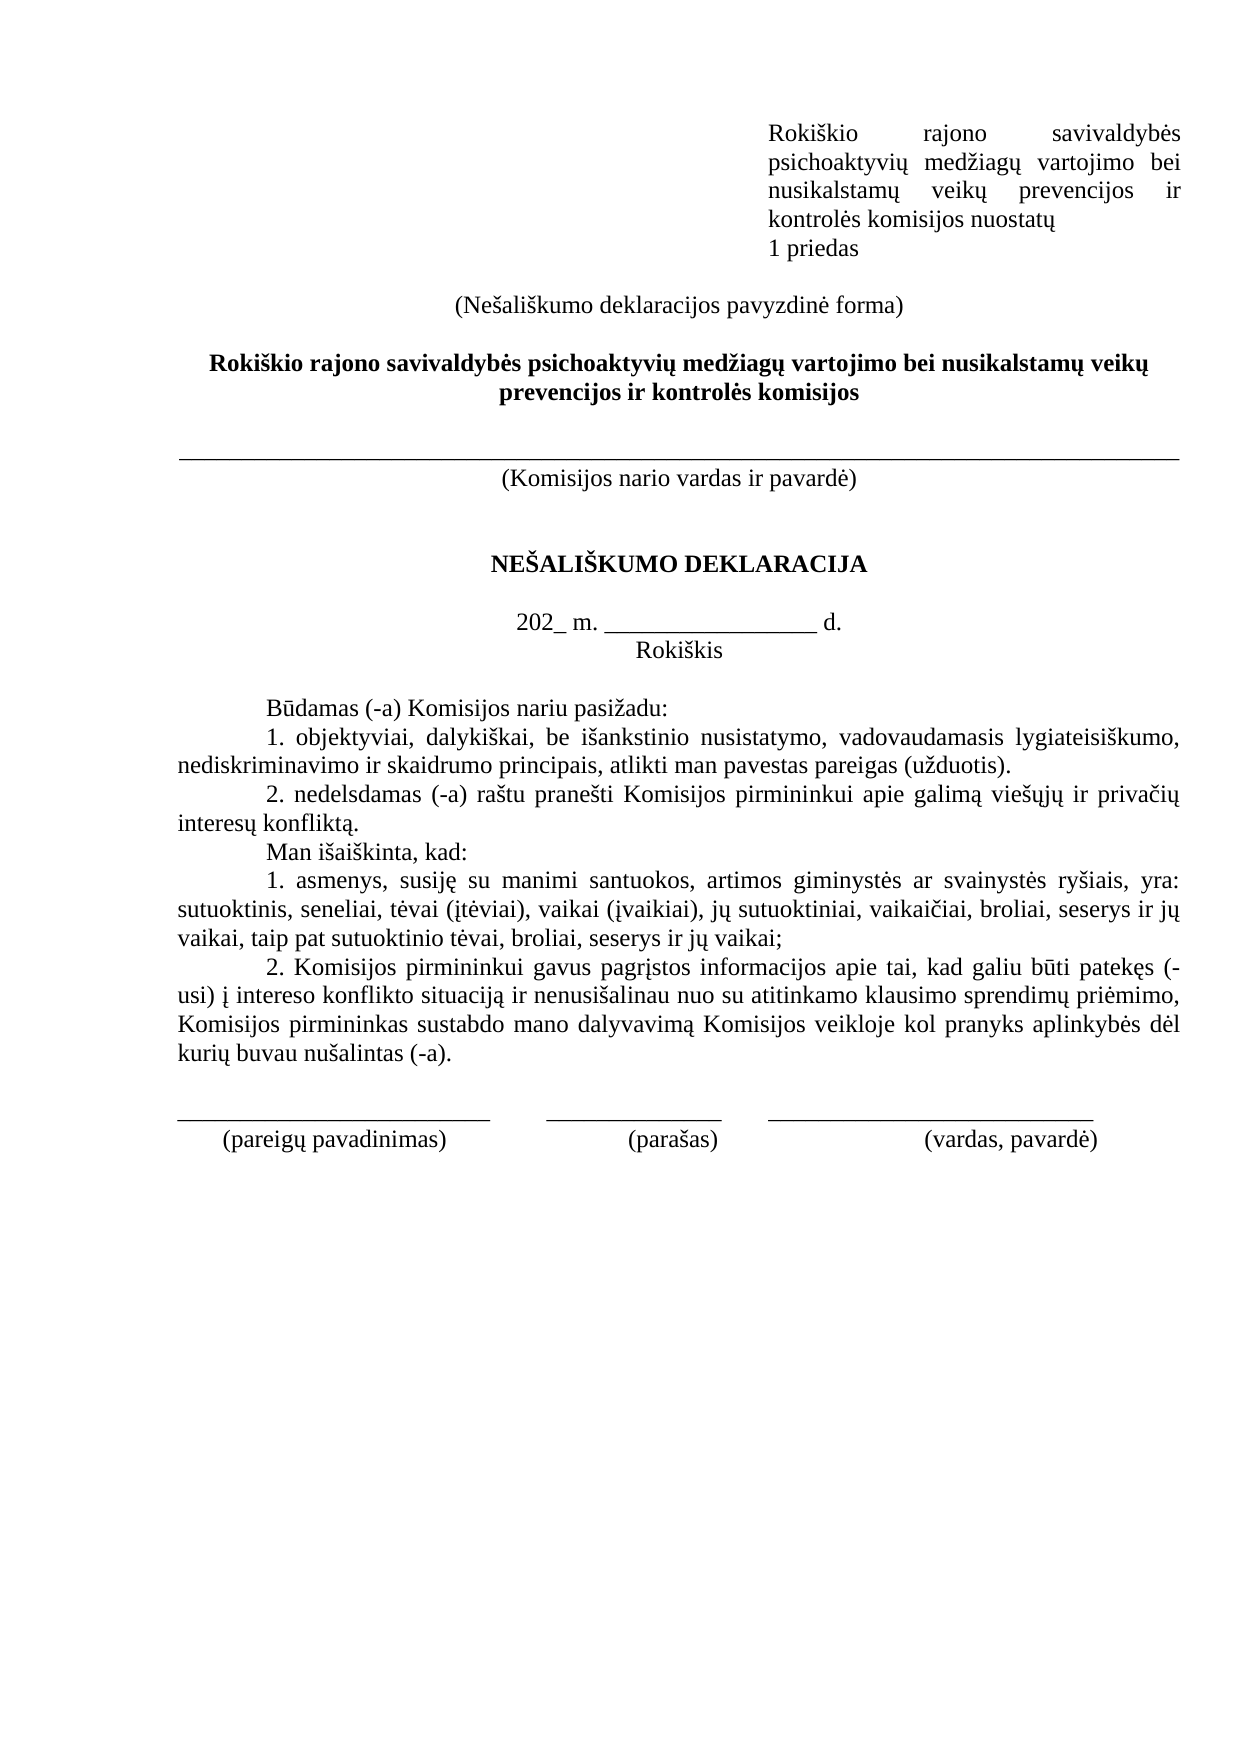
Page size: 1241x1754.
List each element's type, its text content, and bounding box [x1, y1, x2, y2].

text NEŠALIŠKUMO DEKLARACIJA [177, 549, 1181, 578]
text (pareigų pavadinimas) (parašas) (vardas, pavardė) [177, 1124, 1181, 1153]
text 2. Komisijos pirmininkui gavus pagrįstos informacijos apie tai, kad galiu būti patekęs (-usi) į intereso konflikto situaciją ir nenusišalinau nuo su atitinkamo klausimo sprendimų priėmimo, Komisijos pirmininkas sustabdo mano dalyvavimą Komisijos veikloje kol pranyks aplinkybės dėl kurių buvau nušalintas (-a). [177, 952, 1181, 1067]
text (Nešališkumo deklaracijos pavyzdinė forma) [177, 291, 1181, 319]
text 202_ m. _________________ d. [177, 607, 1181, 636]
text ________________________________________________________________________________ [177, 434, 1181, 463]
text Rokiškio rajono savivaldybės psichoaktyvių medžiagų vartojimo bei nusikalstamų veikų prevencijos ir kontrolės komisijos nuostatų [768, 118, 1181, 233]
text _________________________ ______________ __________________________ [177, 1096, 1181, 1124]
text (Komisijos nario vardas ir pavardė) [177, 463, 1181, 492]
text 1. asmenys, susiję su manimi santuokos, artimos giminystės ar svainystės ryšiais, yra: sutuoktinis, seneliai, tėvai (įtėviai), vaikai (įvaikiai), jų sutuoktiniai, vaikaičiai, broliai, seserys ir jų vaikai, taip pat sutuoktinio tėvai, broliai, seserys ir jų vaikai; [177, 866, 1181, 952]
text 2. nedelsdamas (-a) raštu pranešti Komisijos pirmininkui apie galimą viešųjų ir privačių interesų konfliktą. [177, 779, 1181, 837]
text Būdamas (-a) Komisijos nariu pasižadu: [177, 693, 1181, 722]
text Man išaiškinta, kad: [177, 837, 1181, 866]
text 1 priedas [768, 233, 1181, 262]
text 1. objektyviai, dalykiškai, be išankstinio nusistatymo, vadovaudamasis lygiateisiškumo, nediskriminavimo ir skaidrumo principais, atlikti man pavestas pareigas (užduotis). [177, 722, 1181, 779]
text Rokiškio rajono savivaldybės psichoaktyvių medžiagų vartojimo bei nusikalstamų veikų prevencijos ir kontrolės komisijos [177, 348, 1181, 406]
text Rokiškis [177, 636, 1181, 664]
